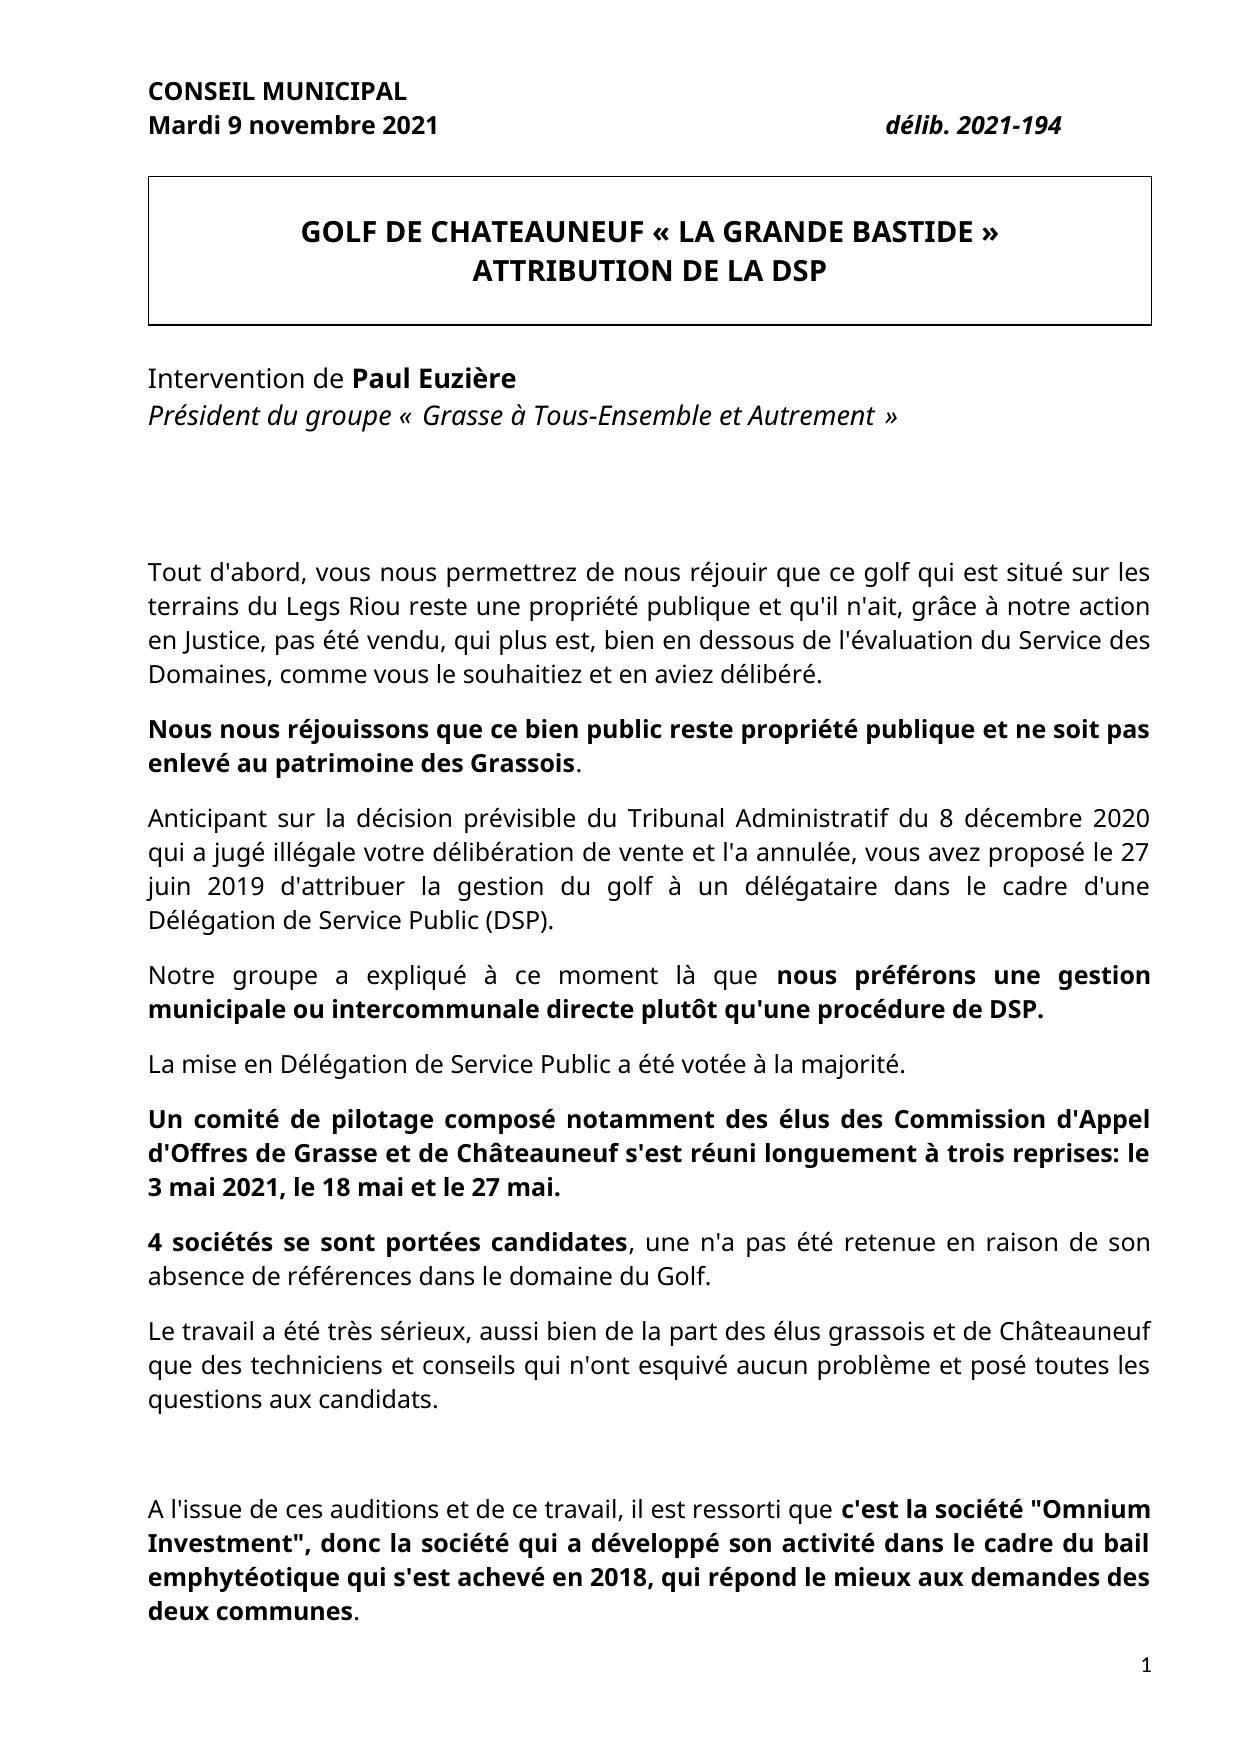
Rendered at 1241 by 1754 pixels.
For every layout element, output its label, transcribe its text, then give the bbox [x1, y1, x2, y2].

text A l'issue de ces auditions et de ce travail, il est ressorti que c'est la société "Omnium Investment", donc la société qui a développé son activité dans le cadre du bail emphytéotique qui s'est achevé en 2018, qui répond le mieux aux demandes des deux communes. [148, 1491, 1152, 1627]
text Mardi 9 novembre 2021 délib. 2021-194 [148, 108, 1152, 142]
text Notre groupe a expliqué à ce moment là que nous préférons une gestion municipale ou intercommunale directe plutôt qu'une procédure de DSP. [148, 957, 1152, 1026]
text CONSEIL MUNICIPAL [148, 74, 1152, 108]
text 4 sociétés se sont portées candidates, une n'a pas été retenue en raison de son absence de références dans le domaine du Golf. [148, 1224, 1152, 1292]
text Un comité de pilotage composé notamment des élus des Commission d'Appel d'Offres de Grasse et de Châteauneuf s'est réuni longuement à trois reprises: le 3 mai 2021, le 18 mai et le 27 mai. [148, 1101, 1152, 1203]
text Nous nous réjouissons que ce bien public reste propriété publique et ne soit pas enlevé au patrimoine des Grassois. [148, 711, 1152, 779]
text Tout d'abord, vous nous permettrez de nous réjouir que ce golf qui est situé sur les terrains du Legs Riou reste une propriété publique et qu'il n'ait, grâce à notre action en Justice, pas été vendu, qui plus est, bien en dessous de l'évaluation du Service des Domaines, comme vous le souhaitiez et en aviez délibéré. [148, 554, 1152, 691]
text ATTRIBUTION DE LA DSP [149, 250, 1151, 290]
text Intervention de Paul Euzière [148, 359, 1152, 396]
text Le travail a été très sérieux, aussi bien de la part des élus grassois et de Châteauneuf que des techniciens et conseils qui n'ont esquivé aucun problème et posé toutes les questions aux candidats. [148, 1313, 1152, 1416]
text GOLF DE CHATEAUNEUF « LA GRANDE BASTIDE » [149, 210, 1151, 250]
text La mise en Délégation de Service Public a été votée à la majorité. [148, 1046, 1152, 1081]
text Président du groupe « Grasse à Tous-Ensemble et Autrement » [148, 396, 1152, 433]
text Anticipant sur la décision prévisible du Tribunal Administratif du 8 décembre 2020 qui a jugé illégale votre délibération de vente et l'a annulée, vous avez proposé le 27 juin 2019 d'attribuer la gestion du golf à un délégataire dans le cadre d'une Délégation de Service Public (DSP). [148, 800, 1152, 937]
